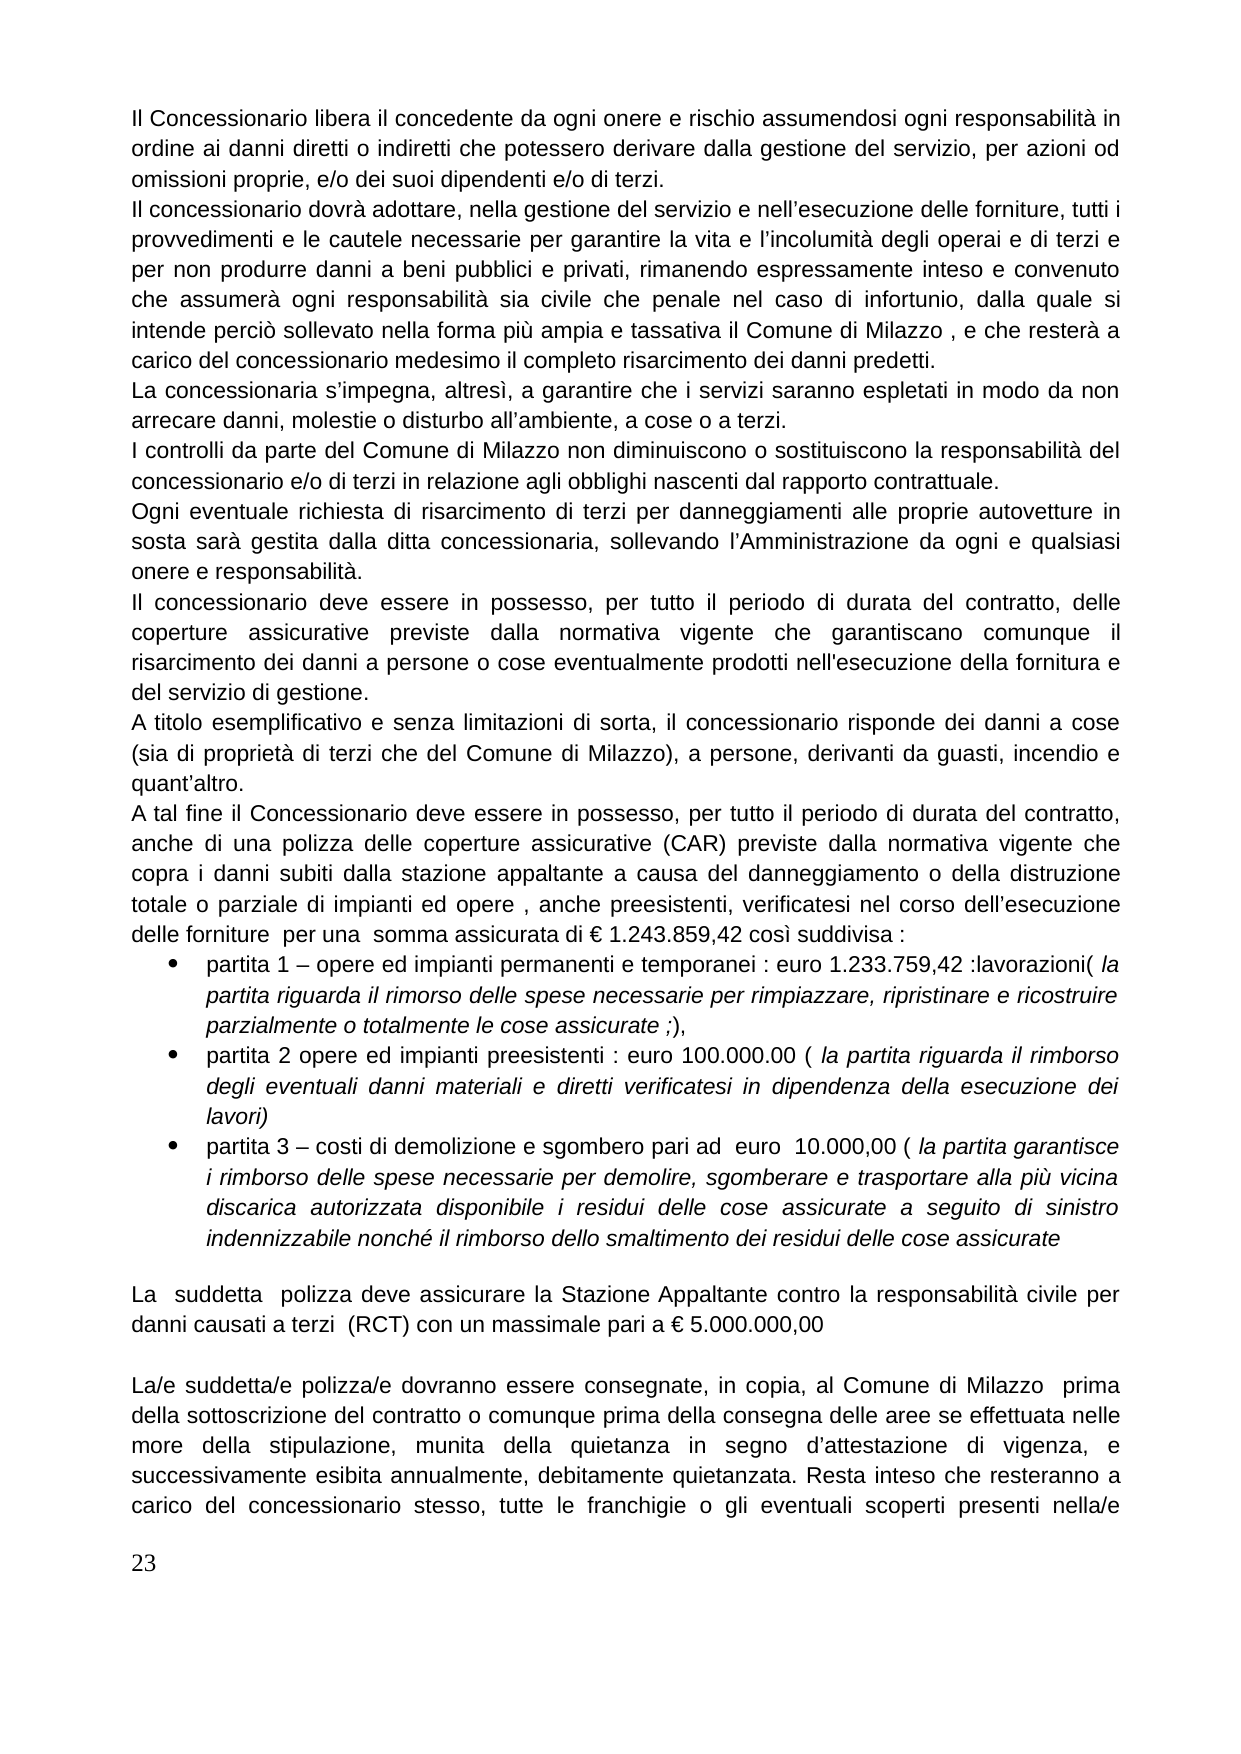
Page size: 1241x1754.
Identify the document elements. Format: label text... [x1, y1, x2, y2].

text A tal fine il Concessionario deve essere in possesso, per tutto il periodo di durata del contratto, anche di una polizza delle coperture assicurative (CAR) previste dalla normativa vigente che copra i danni subiti dalla stazione appaltante a causa del danneggiamento o della distruzione totale o parziale di impianti ed opere , anche preesistenti, verificatesi nel corso dell’esecuzione delle forniture per una somma assicurata di € 1.243.859,42 così suddivisa : [131, 800, 1121, 947]
text Il concessionario deve essere in possesso, per tutto il periodo di durata del contratto, delle coperture assicurative previste dalla normativa vigente che garantiscano comunque il risarcimento dei danni a persone o cose eventualmente prodotti nell'esecuzione della fornitura e del servizio di gestione. [131, 588, 1121, 706]
text I controlli da parte del Comune di Milazzo non diminuiscono o sostituiscono la responsabilità del concessionario e/o di terzi in relazione agli obblighi nascenti dal rapporto contrattuale. [131, 437, 1121, 494]
text Ogni eventuale richiesta di risarcimento di terzi per danneggiamenti alle proprie autovetture in sosta sarà gestita dalla ditta concessionaria, sollevando l’Amministrazione da ogni e qualsiasi onere e responsabilità. [131, 498, 1121, 585]
text La/e suddetta/e polizza/e dovranno essere consegnate, in copia, al Comune di Milazzo prima della sottoscrizione del contratto o comunque prima della consegna delle aree se effettuata nelle more della stipulazione, munita della quietanza in segno d’attestazione di vigenza, e successivamente esibita annualmente, debitamente quietanzata. Resta inteso che resteranno a carico del concessionario stesso, tutte le franchigie o gli eventuali scoperti presenti nella/e [131, 1372, 1121, 1519]
text Il concessionario dovrà adottare, nella gestione del servizio e nell’esecuzione delle forniture, tutti i provvedimenti e le cautele necessarie per garantire la vita e l’incolumità degli operai e di terzi e per non produrre danni a beni pubblici e privati, rimanendo espressamente inteso e convenuto che assumerà ogni responsabilità sia civile che penale nel caso di infortunio, dalla quale si intende perciò sollevato nella forma più ampia e tassativa il Comune di Milazzo , e che resterà a carico del concessionario medesimo il completo risarcimento dei danni predetti. [131, 196, 1121, 373]
text La suddetta polizza deve assicurare la Stazione Appaltante contro la responsabilità civile per danni causati a terzi (RCT) con un massimale pari a € 5.000.000,00 [131, 1281, 1121, 1338]
text La concessionaria s’impegna, altresì, a garantire che i servizi saranno espletati in modo da non arrecare danni, molestie o disturbo all’ambiente, a cose o a terzi. [131, 377, 1121, 434]
list partita 1 – opere ed impianti permanenti e temporanei : euro 1.233.759,42 :lavorazioni( la partita riguarda il rimorso delle spese necessarie per rimpiazzare, ripristinare e ricostruire parzialmente o totalmente le cose assicurate ;), [168, 951, 1121, 1038]
list partita 2 opere ed impianti preesistenti : euro 100.000.00 ( la partita riguarda il rimborso degli eventuali danni materiali e diretti verificatesi in dipendenza della esecuzione dei lavori) [168, 1042, 1121, 1129]
text A titolo esemplificativo e senza limitazioni di sorta, il concessionario risponde dei danni a cose (sia di proprietà di terzi che del Comune di Milazzo), a persone, derivanti da guasti, incendio e quant’altro. [131, 709, 1121, 796]
text Il Concessionario libera il concedente da ogni onere e rischio assumendosi ogni responsabilità in ordine ai danni diretti o indiretti che potessero derivare dalla gestione del servizio, per azioni od omissioni proprie, e/o dei suoi dipendenti e/o di terzi. [131, 105, 1121, 192]
list partita 3 – costi di demolizione e sgombero pari ad euro 10.000,00 ( la partita garantisce i rimborso delle spese necessarie per demolire, sgomberare e trasportare alla più vicina discarica autorizzata disponibile i residui delle cose assicurate a seguito di sinistro indennizzabile nonché il rimborso dello smaltimento dei residui delle cose assicurate [168, 1133, 1121, 1251]
